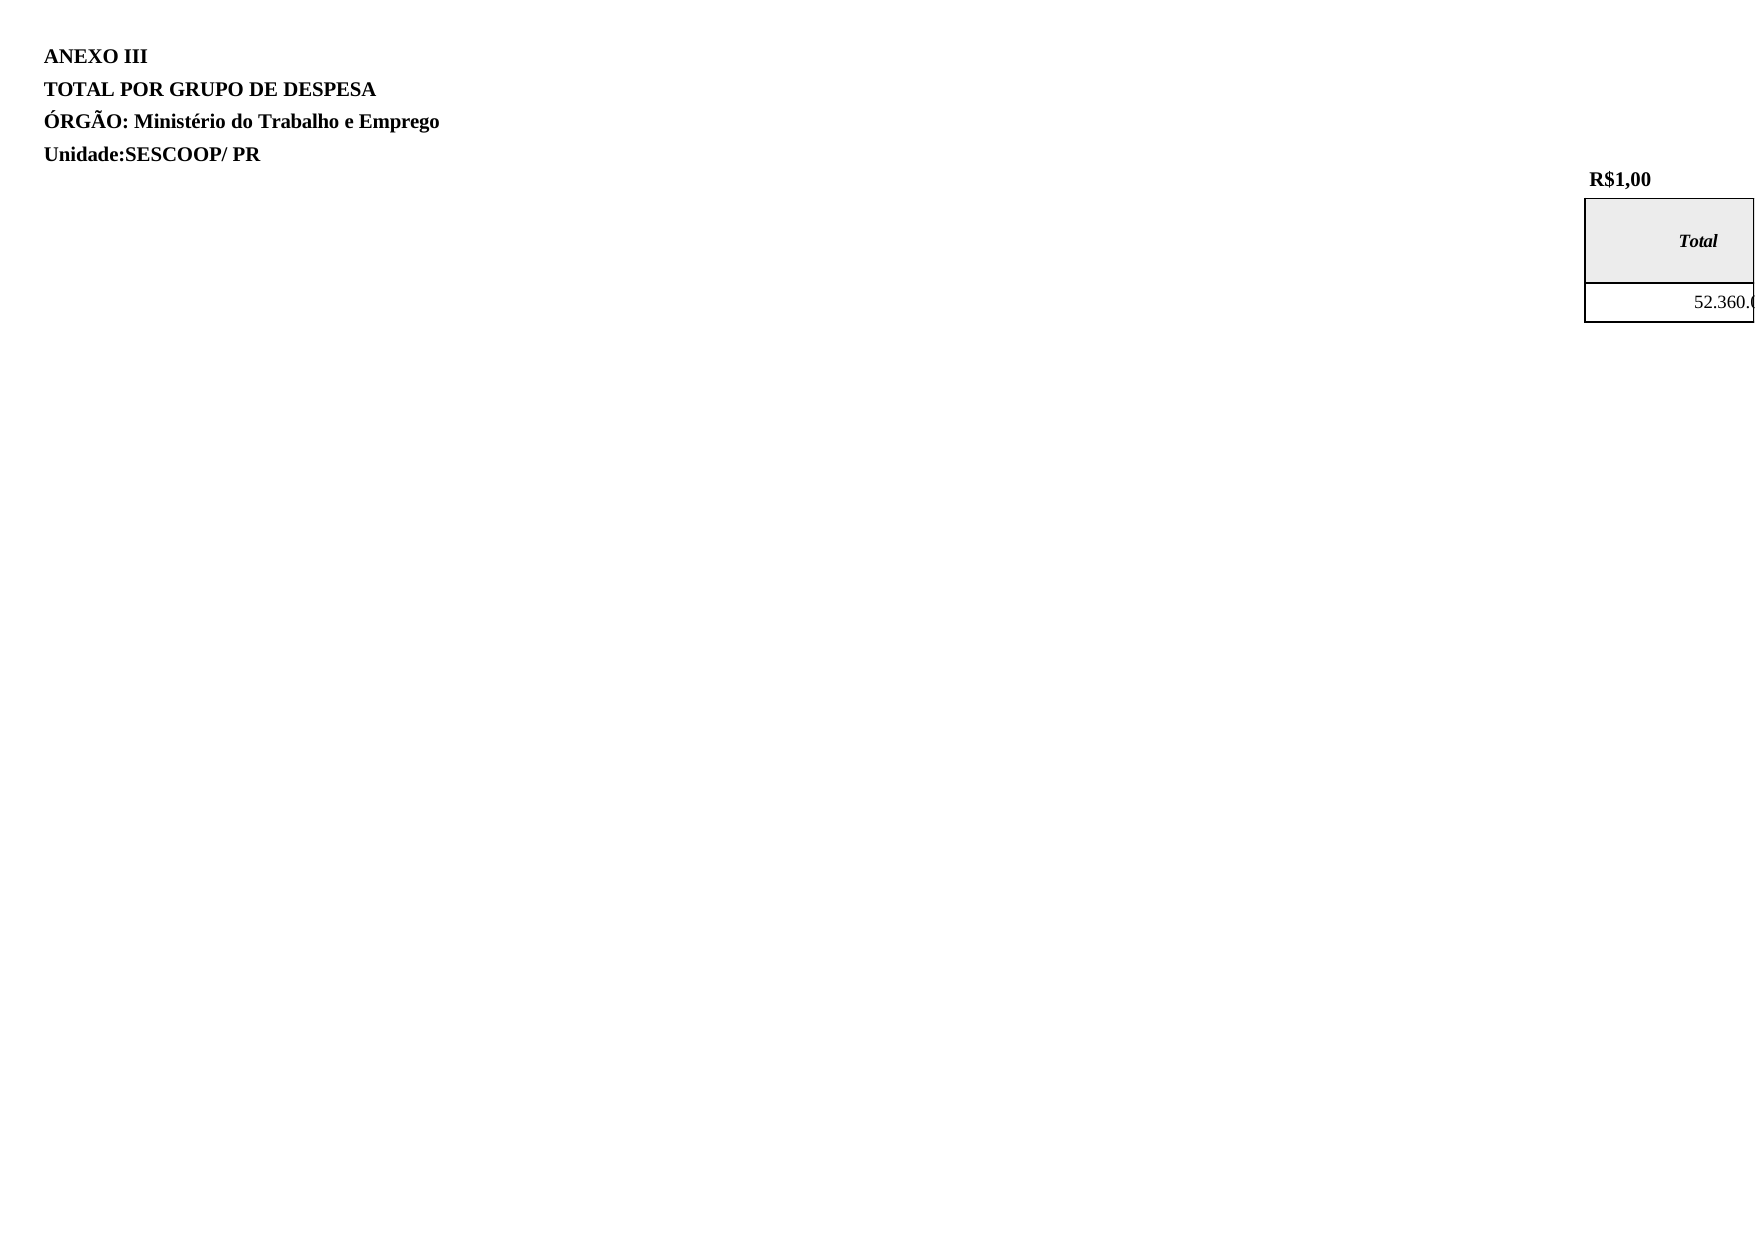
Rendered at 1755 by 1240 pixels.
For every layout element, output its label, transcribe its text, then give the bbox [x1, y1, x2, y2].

text TOTAL POR GRUPO DE DESPESA [44, 77, 442, 101]
table_header Total [1586, 199, 1753, 282]
table_cell 52.360.000,00 [1586, 284, 1753, 321]
text ANEXO III [44, 44, 442, 68]
text ÓRGÃO: Ministério do Trabalho e Emprego Unidade:SESCOOP/ PR [44, 109, 442, 166]
text R$1,00 [1589, 167, 1662, 191]
